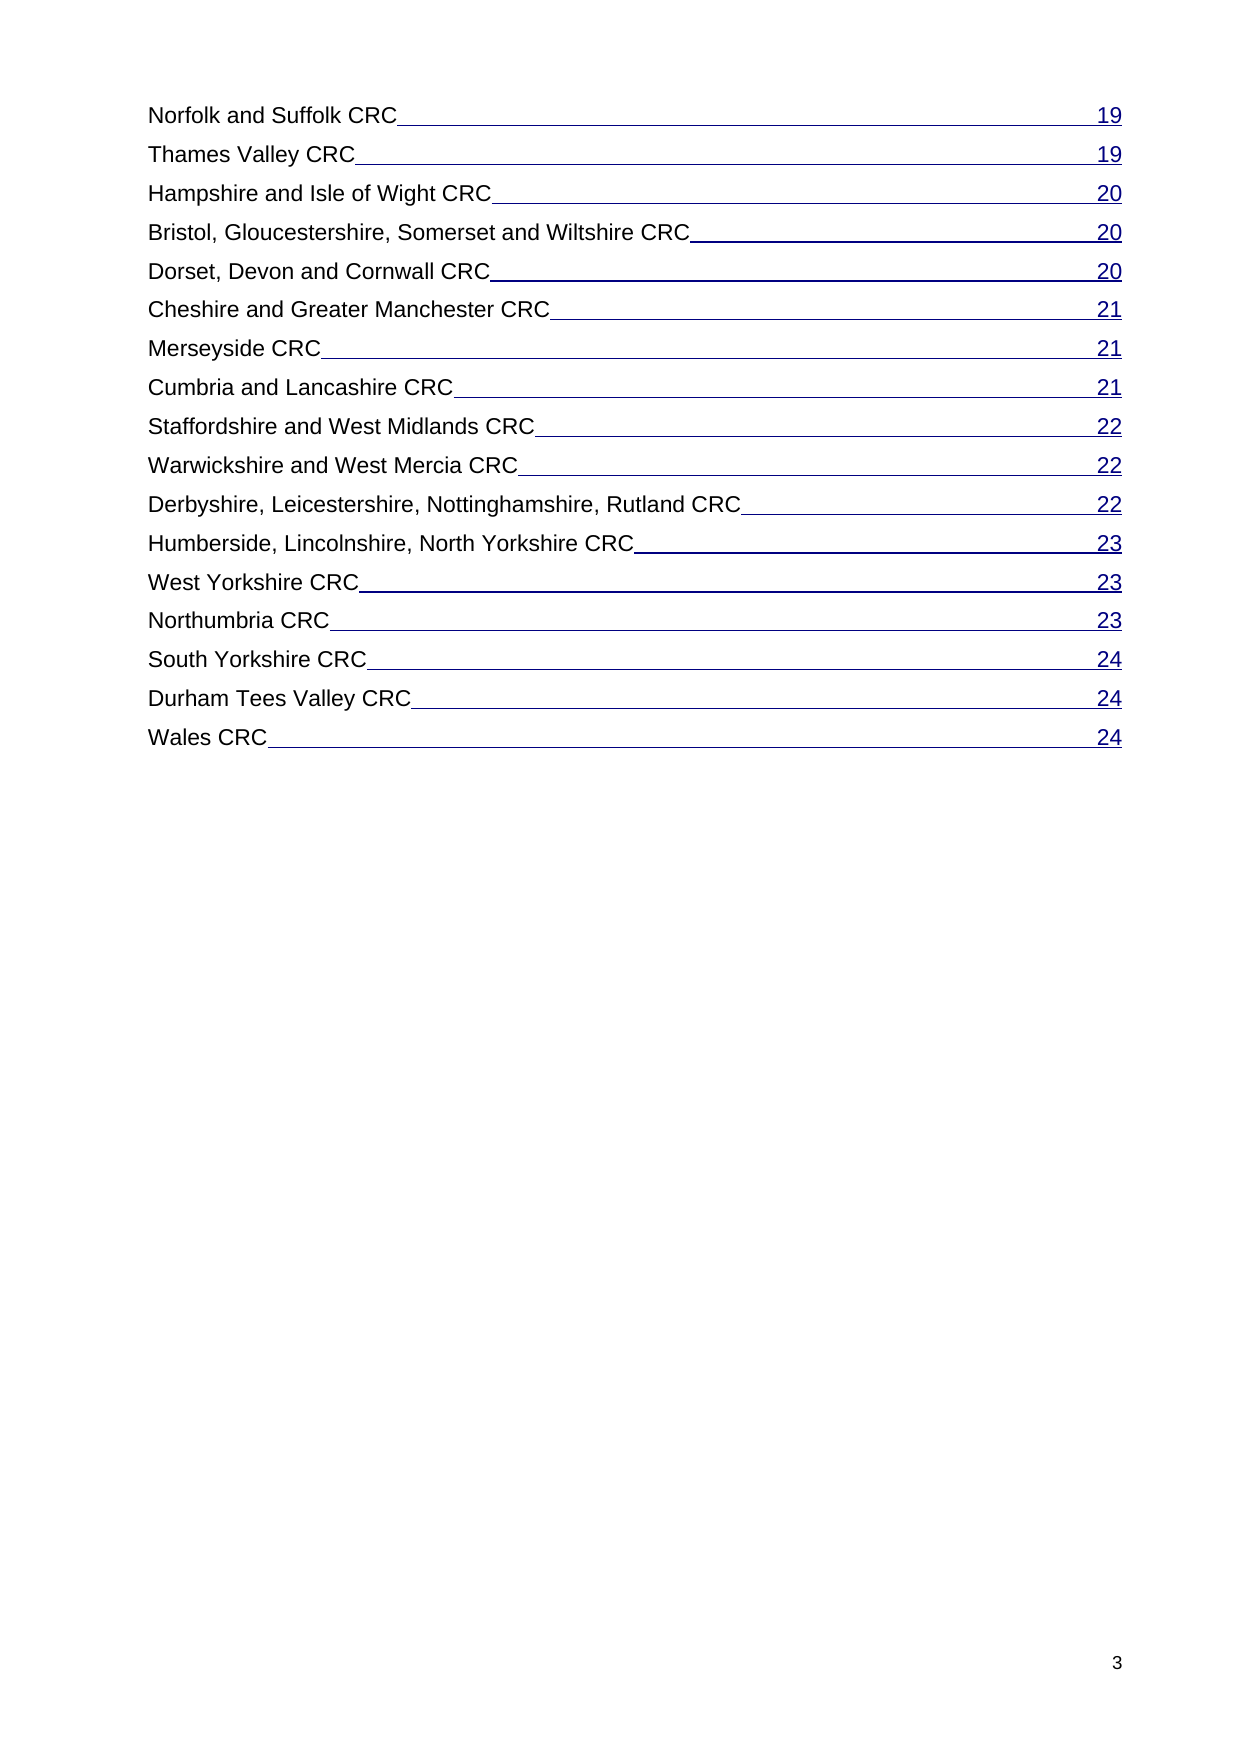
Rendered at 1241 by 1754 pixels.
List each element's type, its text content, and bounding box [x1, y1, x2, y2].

text Cumbria and Lancashire CRC 21 [148, 374, 1122, 401]
text Bristol, Gloucestershire, Somerset and Wiltshire CRC 20 [148, 219, 1122, 245]
text Derbyshire, Leicestershire, Nottinghamshire, Rutland CRC 22 [148, 491, 1122, 517]
text West Yorkshire CRC 23 [148, 568, 1122, 595]
text Staffordshire and West Midlands CRC 22 [148, 413, 1122, 439]
text Humberside, Lincolnshire, North Yorkshire CRC 23 [148, 529, 1122, 556]
text Warwickshire and West Mercia CRC 22 [148, 452, 1122, 478]
text Hampshire and Isle of Wight CRC 20 [148, 180, 1122, 206]
text Thames Valley CRC 19 [148, 141, 1122, 167]
text Northumbria CRC 23 [148, 607, 1122, 634]
text South Yorkshire CRC 24 [148, 646, 1122, 672]
text Wales CRC 24 [148, 724, 1122, 750]
text Cheshire and Greater Manchester CRC 21 [148, 296, 1122, 323]
text Dorset, Devon and Cornwall CRC 20 [148, 258, 1122, 284]
text Norfolk and Suffolk CRC 19 [148, 102, 1122, 128]
text Merseyside CRC 21 [148, 335, 1122, 362]
text Durham Tees Valley CRC 24 [148, 685, 1122, 711]
